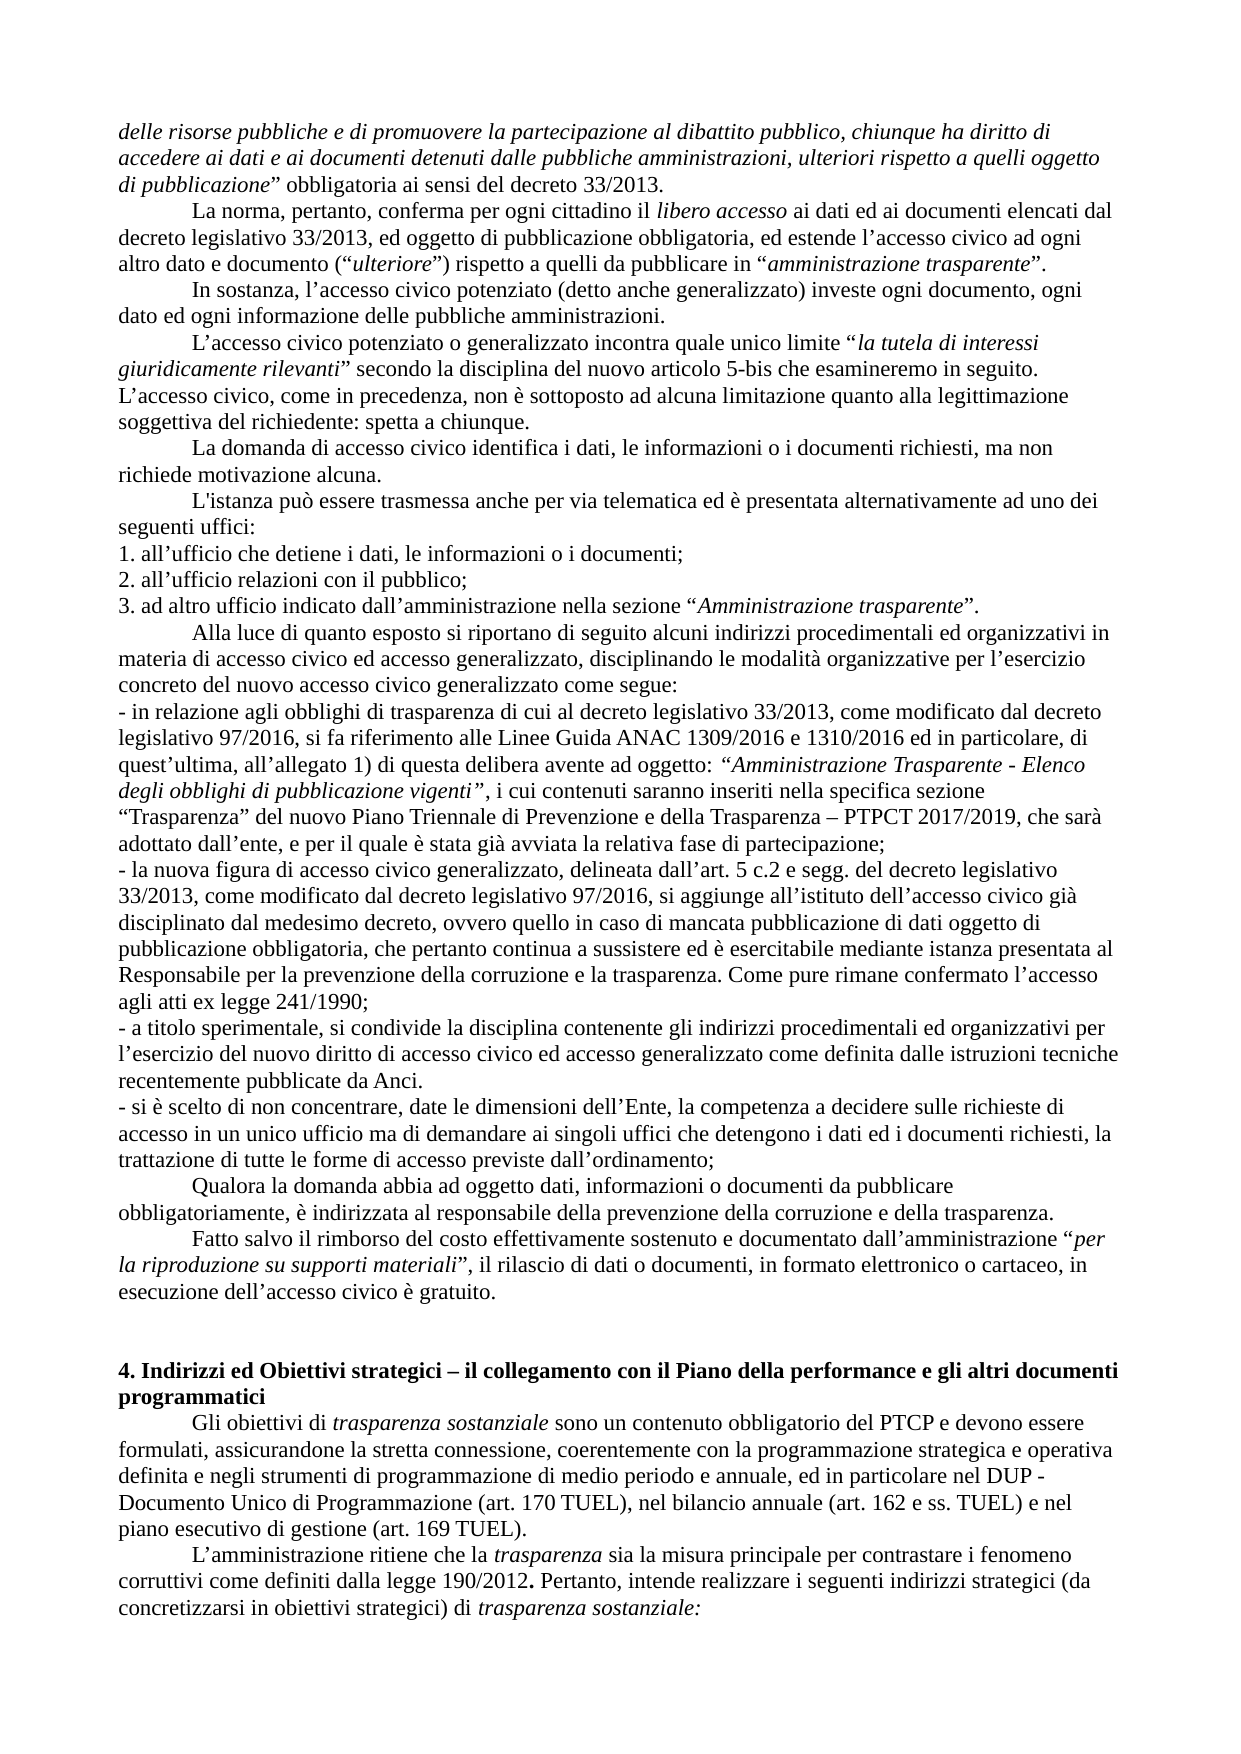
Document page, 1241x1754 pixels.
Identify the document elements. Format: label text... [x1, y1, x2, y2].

text 4. Indirizzi ed Obiettivi strategici – il collegamento con il Piano della performance e gli altri documenti [118, 1357, 1122, 1383]
text “Trasparenza” del nuovo Piano Triennale di Prevenzione e della Trasparenza – PTPCT 2017/2019, che sarà [118, 803, 1122, 830]
text quest’ultima, all’allegato 1) di questa delibera avente ad oggetto: “Amministrazione Trasparente - Elenco [118, 751, 1122, 777]
text Alla luce di quanto esposto si riportano di seguito alcuni indirizzi procedimentali ed organizzativi in [118, 619, 1122, 645]
text formulati, assicurandone la stretta connessione, coerentemente con la programmazione strategica e operativa [118, 1436, 1122, 1462]
text di pubblicazione” obbligatoria ai sensi del decreto 33/2013. [118, 171, 1122, 197]
text trattazione di tutte le forme di accesso previste dall’ordinamento; [118, 1146, 1122, 1172]
text corruttivi come definiti dalla legge 190/2012. Pertanto, intende realizzare i seguenti indirizzi strategici (da [118, 1568, 1122, 1594]
text Gli obiettivi di trasparenza sostanziale sono un contenuto obbligatorio del PTCP e devono essere [118, 1409, 1122, 1436]
text Documento Unico di Programmazione (art. 170 TUEL), nel bilancio annuale (art. 162 e ss. TUEL) e nel [118, 1488, 1122, 1515]
text altro dato e documento (“ulteriore”) rispetto a quelli da pubblicare in “amministrazione trasparente”. [118, 250, 1122, 276]
text accesso in un unico ufficio ma di demandare ai singoli uffici che detengono i dati ed i documenti richiesti, la [118, 1119, 1122, 1146]
text L'istanza può essere trasmessa anche per via telematica ed è presentata alternativamente ad uno dei [118, 487, 1122, 513]
text concretizzarsi in obiettivi strategici) di trasparenza sostanziale: [118, 1594, 1122, 1620]
text l’esercizio del nuovo diritto di accesso civico ed accesso generalizzato come definita dalle istruzioni tecniche [118, 1041, 1122, 1067]
text L’accesso civico potenziato o generalizzato incontra quale unico limite “la tutela di interessi [118, 329, 1122, 355]
text pubblicazione obbligatoria, che pertanto continua a sussistere ed è esercitabile mediante istanza presentata al [118, 935, 1122, 961]
text 2. all’ufficio relazioni con il pubblico; [118, 566, 1122, 592]
text recentemente pubblicate da Anci. [118, 1067, 1122, 1093]
text Qualora la domanda abbia ad oggetto dati, informazioni o documenti da pubblicare obbligatoriamente, è indirizzata al responsabile della prevenzione della corruzione e della trasparenza. [118, 1172, 1122, 1225]
text adottato dall’ente, e per il quale è stata già avviata la relativa fase di partecipazione; [118, 830, 1122, 856]
text 33/2013, come modificato dal decreto legislativo 97/2016, si aggiunge all’istituto dell’accesso civico già [118, 882, 1122, 909]
text Responsabile per la prevenzione della corruzione e la trasparenza. Come pure rimane confermato l’accesso [118, 961, 1122, 988]
text In sostanza, l’accesso civico potenziato (detto anche generalizzato) investe ogni documento, ogni dato ed ogni informazione delle pubbliche amministrazioni. [118, 276, 1122, 329]
text definita e negli strumenti di programmazione di medio periodo e annuale, ed in particolare nel DUP - [118, 1462, 1122, 1488]
text 3. ad altro ufficio indicato dall’amministrazione nella sezione “Amministrazione trasparente”. [118, 592, 1122, 619]
text 1. all’ufficio che detiene i dati, le informazioni o i documenti; [118, 540, 1122, 566]
text seguenti uffici: [118, 513, 1122, 540]
text Fatto salvo il rimborso del costo effettivamente sostenuto e documentato dall’amministrazione “per la riproduzione su supporti materiali”, il rilascio di dati o documenti, in formato elettronico o cartaceo, in [118, 1225, 1122, 1278]
text accedere ai dati e ai documenti detenuti dalle pubbliche amministrazioni, ulteriori rispetto a quelli oggetto [118, 144, 1122, 171]
text disciplinato dal medesimo decreto, ovvero quello in caso di mancata pubblicazione di dati oggetto di [118, 909, 1122, 935]
text - a titolo sperimentale, si condivide la disciplina contenente gli indirizzi procedimentali ed organizzativi per [118, 1014, 1122, 1041]
text - in relazione agli obblighi di trasparenza di cui al decreto legislativo 33/2013, come modificato dal decreto [118, 698, 1122, 724]
text L’accesso civico, come in precedenza, non è sottoposto ad alcuna limitazione quanto alla legittimazione [118, 382, 1122, 408]
text soggettiva del richiedente: spetta a chiunque. [118, 408, 1122, 434]
text agli atti ex legge 241/1990; [118, 988, 1122, 1014]
text delle risorse pubbliche e di promuovere la partecipazione al dibattito pubblico, chiunque ha diritto di [118, 118, 1122, 144]
text concreto del nuovo accesso civico generalizzato come segue: [118, 672, 1122, 698]
text programmatici [118, 1383, 1122, 1409]
text La norma, pertanto, conferma per ogni cittadino il libero accesso ai dati ed ai documenti elencati dal [118, 197, 1122, 223]
text La domanda di accesso civico identifica i dati, le informazioni o i documenti richiesti, ma non richiede motivazione alcuna. [118, 434, 1122, 487]
text L’amministrazione ritiene che la trasparenza sia la misura principale per contrastare i fenomeno [118, 1541, 1122, 1568]
text - la nuova figura di accesso civico generalizzato, delineata dall’art. 5 c.2 e segg. del decreto legislativo [118, 856, 1122, 882]
text - si è scelto di non concentrare, date le dimensioni dell’Ente, la competenza a decidere sulle richieste di [118, 1093, 1122, 1119]
text legislativo 97/2016, si fa riferimento alle Linee Guida ANAC 1309/2016 e 1310/2016 ed in particolare, di [118, 724, 1122, 751]
text materia di accesso civico ed accesso generalizzato, disciplinando le modalità organizzative per l’esercizio [118, 645, 1122, 672]
text esecuzione dell’accesso civico è gratuito. [118, 1278, 1122, 1304]
text giuridicamente rilevanti” secondo la disciplina del nuovo articolo 5-bis che esamineremo in seguito. [118, 355, 1122, 382]
text decreto legislativo 33/2013, ed oggetto di pubblicazione obbligatoria, ed estende l’accesso civico ad ogni [118, 223, 1122, 250]
text piano esecutivo di gestione (art. 169 TUEL). [118, 1515, 1122, 1541]
text degli obblighi di pubblicazione vigenti”, i cui contenuti saranno inseriti nella specifica sezione [118, 777, 1122, 803]
